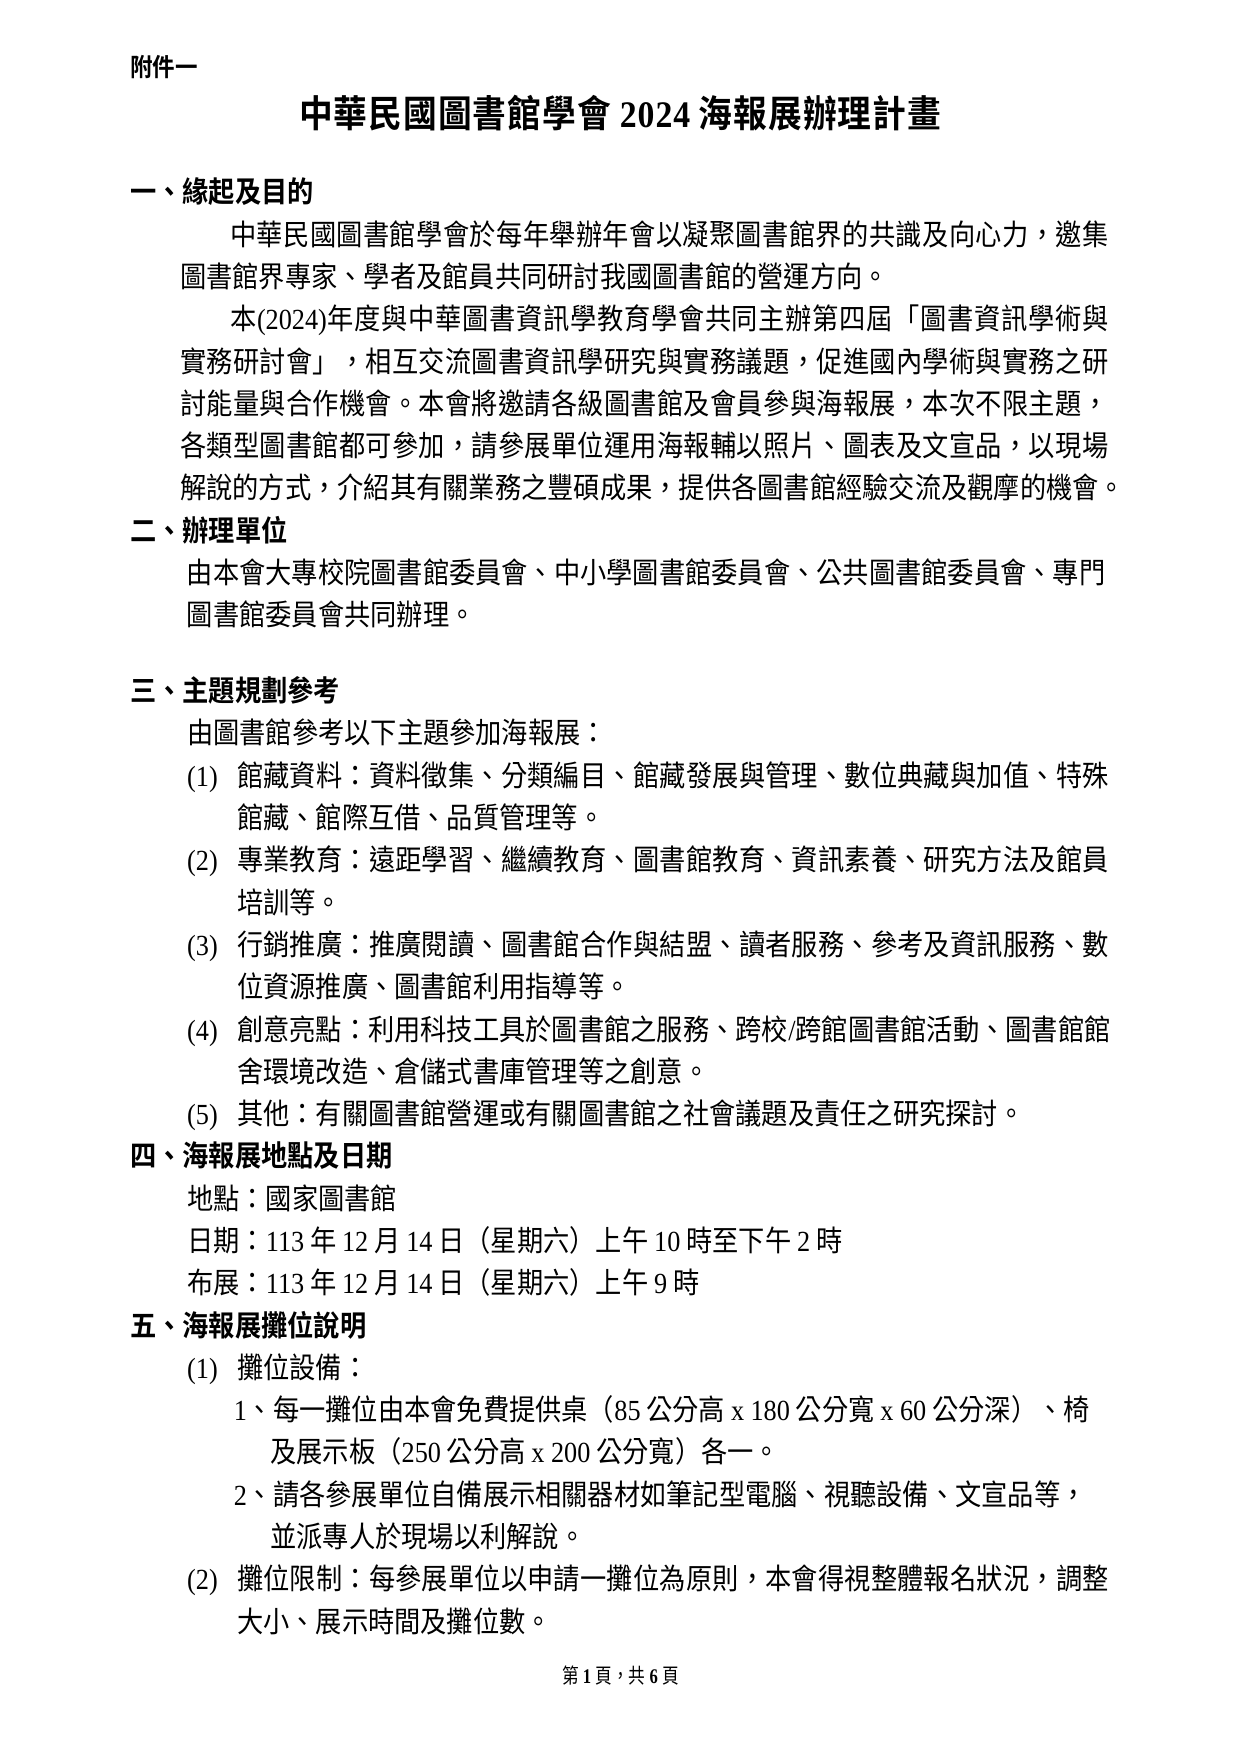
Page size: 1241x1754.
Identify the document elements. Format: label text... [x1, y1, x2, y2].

text 地點：國家圖書館 [187, 1175, 1110, 1217]
text 由圖書館參考以下主題參加海報展： [187, 710, 1110, 752]
text 1、每一攤位由本會免費提供桌（85公分高x 180公分寬x 60公分深）、椅及展示板（250公分高x 200公分寬）各一。 [233, 1387, 1110, 1471]
text 本(2024)年度與中華圖書資訊學教育學會共同主辦第四屆「圖書資訊學術與實務研討會」，相互交流圖書資訊學研究與實務議題，促進國內學術與實務之研討能量與合作機會。本會將邀請各級圖書館及會員參與海報展，本次不限主題，各類型圖書館都可參加，請參展單位運用海報輔以照片、圖表及文宣品，以現場解說的方式，介紹其有關業務之豐碩成果，提供各圖書館經驗交流及觀摩的機會。 [180, 296, 1110, 507]
text 布展：113年12月14日（星期六）上午9時 [187, 1260, 1110, 1302]
text 四、海報展地點及日期 [130, 1133, 1110, 1175]
text 中華民國圖書館學會於每年舉辦年會以凝聚圖書館界的共識及向心力，邀集圖書館界專家、學者及館員共同研討我國圖書館的營運方向。 [180, 211, 1110, 296]
list 行銷推廣：推廣閱讀、圖書館合作與結盟、讀者服務、參考及資訊服務、數位資源推廣、圖書館利用指導等。 [187, 921, 1110, 1006]
list 創意亮點：利用科技工具於圖書館之服務、跨校/跨館圖書館活動、圖書館館舍環境改造、倉儲式書庫管理等之創意。 [187, 1006, 1110, 1091]
list 攤位設備： [187, 1344, 1110, 1387]
text 一、緣起及目的 [130, 169, 1110, 211]
text 五、海報展攤位說明 [130, 1302, 1110, 1344]
text 附件一 [130, 47, 1110, 83]
text 由本會大專校院圖書館委員會、中小學圖書館委員會、公共圖書館委員會、專門圖書館委員會共同辦理。 [187, 549, 1110, 634]
list 攤位限制：每參展單位以申請一攤位為原則，本會得視整體報名狀況，調整大小、展示時間及攤位數。 [187, 1556, 1110, 1640]
list 專業教育：遠距學習、繼續教育、圖書館教育、資訊素養、研究方法及館員培訓等。 [187, 837, 1110, 921]
text 三、主題規劃參考 [130, 668, 1110, 710]
list 館藏資料：資料徵集、分類編目、館藏發展與管理、數位典藏與加值、特殊館藏、館際互借、品質管理等。 [187, 752, 1110, 837]
text 中華民國圖書館學會2024海報展辦理計畫 [130, 83, 1110, 138]
text 二、辦理單位 [130, 507, 1110, 549]
text 日期：113年12月14日（星期六）上午10時至下午2時 [187, 1217, 1110, 1260]
text 2、請各參展單位自備展示相關器材如筆記型電腦、視聽設備、文宣品等，並派專人於現場以利解說。 [233, 1471, 1110, 1556]
list 其他：有關圖書館營運或有關圖書館之社會議題及責任之研究探討。 [187, 1091, 1110, 1133]
